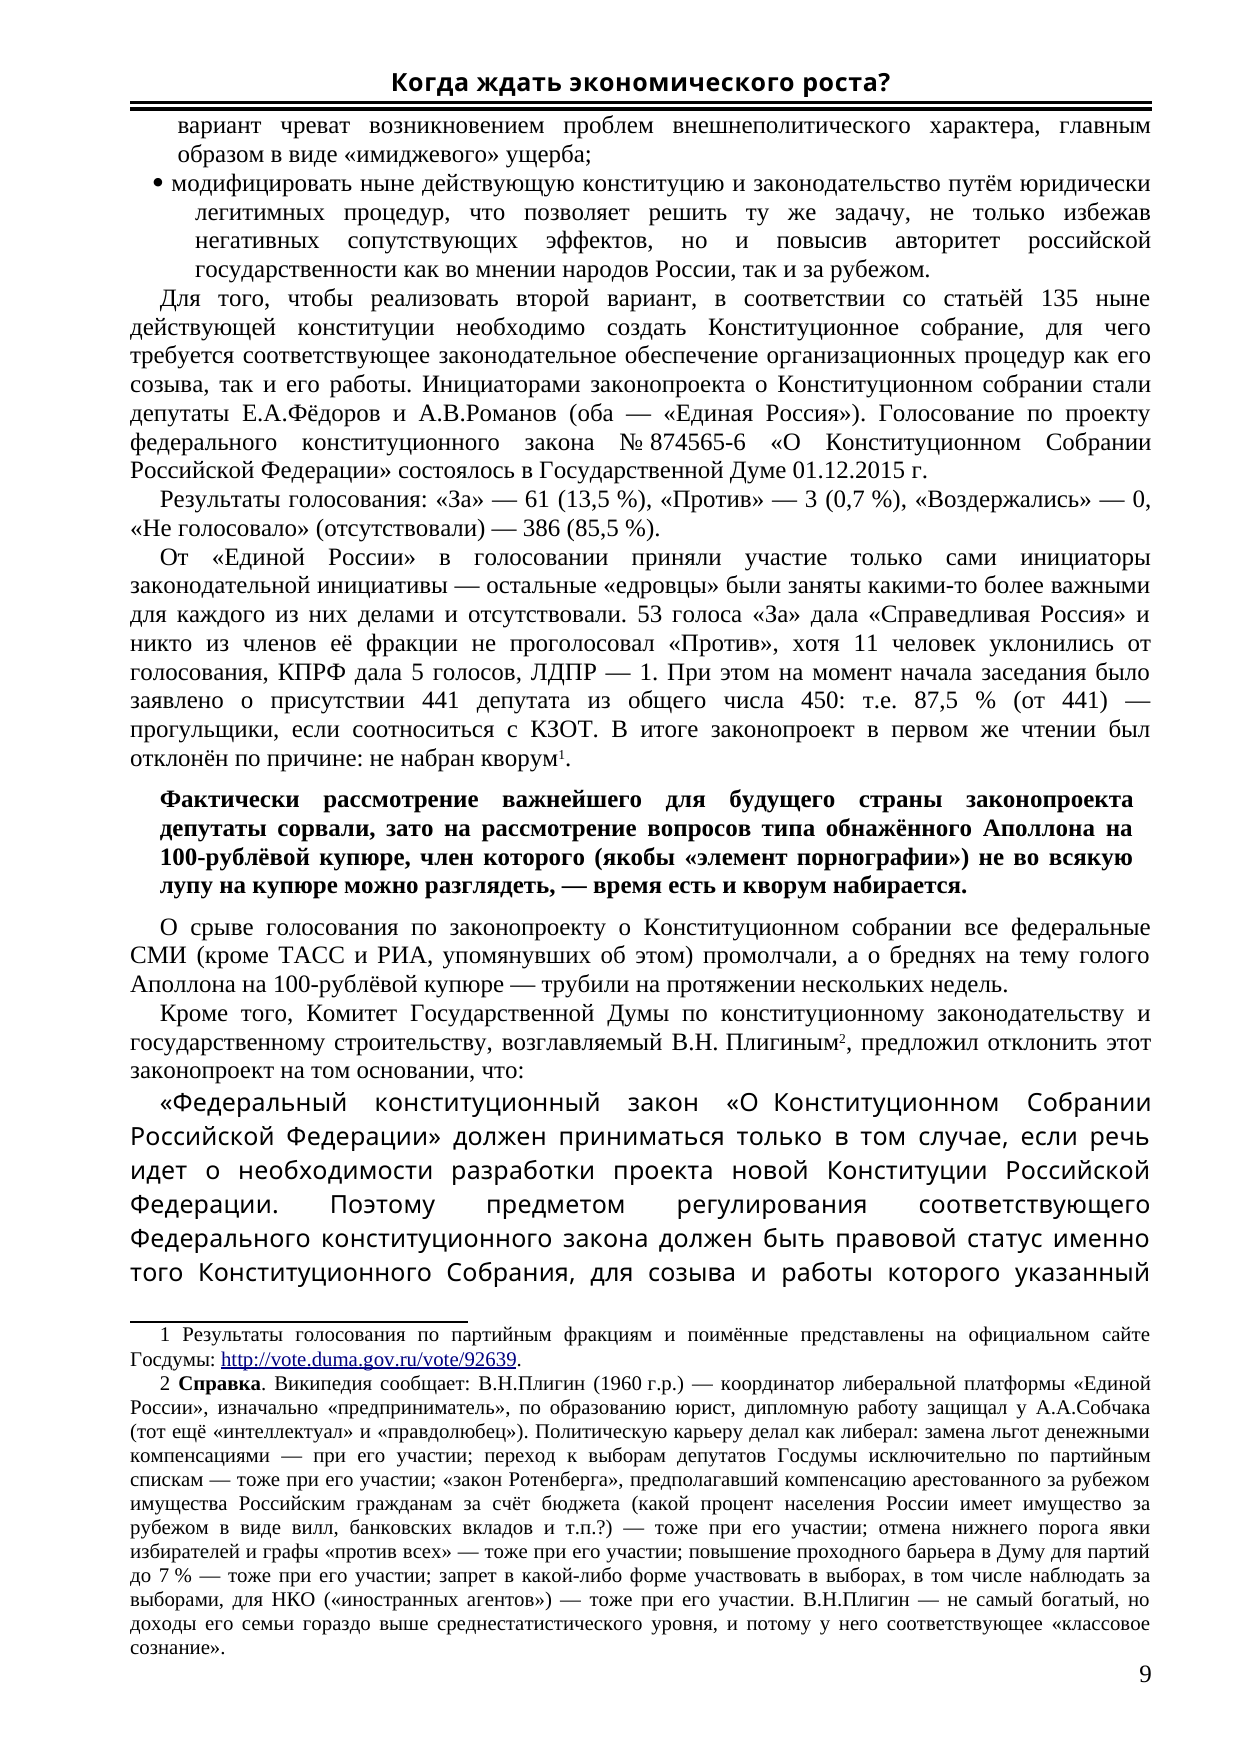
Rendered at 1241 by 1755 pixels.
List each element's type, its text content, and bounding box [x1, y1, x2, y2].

text Результаты голосования по партийным фракциям и поимённые представлены на официальном сайте Госдумы: http://vote.duma.gov.ru/vote/92639. [130, 1322, 1152, 1371]
text Справка. Википедия сообщает: В.Н.Плигин (1960 г.р.) — координатор либеральной платформы «Единой России», изначально «предприниматель», по образованию юрист, дипломную работу защищал у А.А.Собчака (тот ещё «интеллектуал» и «правдолюбец»). Политическую карьеру делал как либерал: замена льгот денежными компенсациями — при его участии; переход к выборам депутатов Госдумы исключительно по партийным спискам — тоже при его участии; «закон Ротенберга», предполагавший компенсацию арестованного за рубежом имущества Российским гражданам за счёт бюджета (какой процент населения России имеет имущество за рубежом в виде вилл, банковских вкладов и т.п.?) — тоже при его участии; отмена нижнего порога явки избирателей и графы «против всех» — тоже при его участии; повышение проходного барьера в Думу для партий до 7 % — тоже при его участии; запрет в какой-либо форме участвовать в выборах, в том числе наблюдать за выборами, для НКО («иностранных агентов») — тоже при его участии. В.Н.Плигин — не самый богатый, но доходы его семьи гораздо выше среднестатистического уровня, и потому у него соответствующее «классовое сознание». [130, 1371, 1152, 1659]
list модифицировать ныне действующую конституцию и законодательство путём юридически легитимных процедур, что позволяет решить ту же задачу, не только избежав негативных сопутствующих эффектов, но и повысив авторитет российской государственности как во мнении народов России, так и за рубежом. [153, 168, 1152, 283]
text От «Единой России» в голосовании приняли участие только сами инициаторы законодательной инициативы — остальные «едровцы» были заняты какими-то более важными для каждого из них делами и отсутствовали. 53 голоса «За» дала «Справедливая Россия» и никто из членов её фракции не проголосовал «Против», хотя 11 человек уклонились от голосования, КПРФ дала 5 голосов, ЛДПР — 1. При этом на момент начала заседания было заявлено о присутствии 441 депутата из общего числа 450: т.е. 87,5 % (от 441) — прогульщики, если соотноситься с КЗОТ. В итоге законопроект в первом же чтении был отклонён по причине: не набран кворум. [130, 542, 1152, 772]
text Кроме того, Комитет Государственной Думы по конституционному законодательству и государственному строительству, возглавляемый В.Н. Плигиным, предложил отклонить этот законопроект на том основании, что: [130, 998, 1152, 1084]
text Фактически рассмотрение важнейшего для будущего страны законопроекта депутаты сорвали, зато на рассмотрение вопросов типа обнажённого Аполлона на 100-рублёвой купюре, член которого (якобы «элемент порнографии») не во всякую лупу на купюре можно разглядеть, — время есть и кворум набирается. [159, 784, 1134, 899]
text «Федеральный конституционный закон «О Конституционном Собрании Российской Федерации» должен приниматься только в том случае, если речь идет о необходимости разработки проекта новой Конституции Российской Федерации. Поэтому предметом регулирования соответствующего Федерального конституционного закона должен быть правовой статус именно того Конституционного Собрания, для созыва и работы которого указанный [130, 1084, 1152, 1289]
text Для того, чтобы реализовать второй вариант, в соответствии со статьёй 135 ныне действующей конституции необходимо создать Конституционное собрание, для чего требуется соответствующее законодательное обеспечение организационных процедур как его созыва, так и его работы. Инициаторами законопроекта о Конституционном собрании стали депутаты Е.А.Фёдоров и А.В.Романов (оба — «Единая Россия»). Голосование по проекту федерального конституционного закона № 874565-6 «О Конституционном Собрании Российской Федерации» состоялось в Государственной Думе 01.12.2015 г. [130, 283, 1152, 484]
text Результаты голосования: «За» — 61 (13,5 %), «Против» — 3 (0,7 %), «Воздержались» — 0, «Не голосовало» (отсутствовали) — 386 (85,5 %). [130, 484, 1152, 542]
text О срыве голосования по законопроекту о Конституционном собрании все федеральные СМИ (кроме ТАСС и РИА, упомянувших об этом) промолчали, а о бреднях на тему голого Аполлона на 100-рублёвой купюре — трубили на протяжении нескольких недель. [130, 912, 1152, 998]
text вариант чреват возникновением проблем внешнеполитического характера, главным образом в виде «имиджевого» ущерба; [177, 111, 1152, 168]
